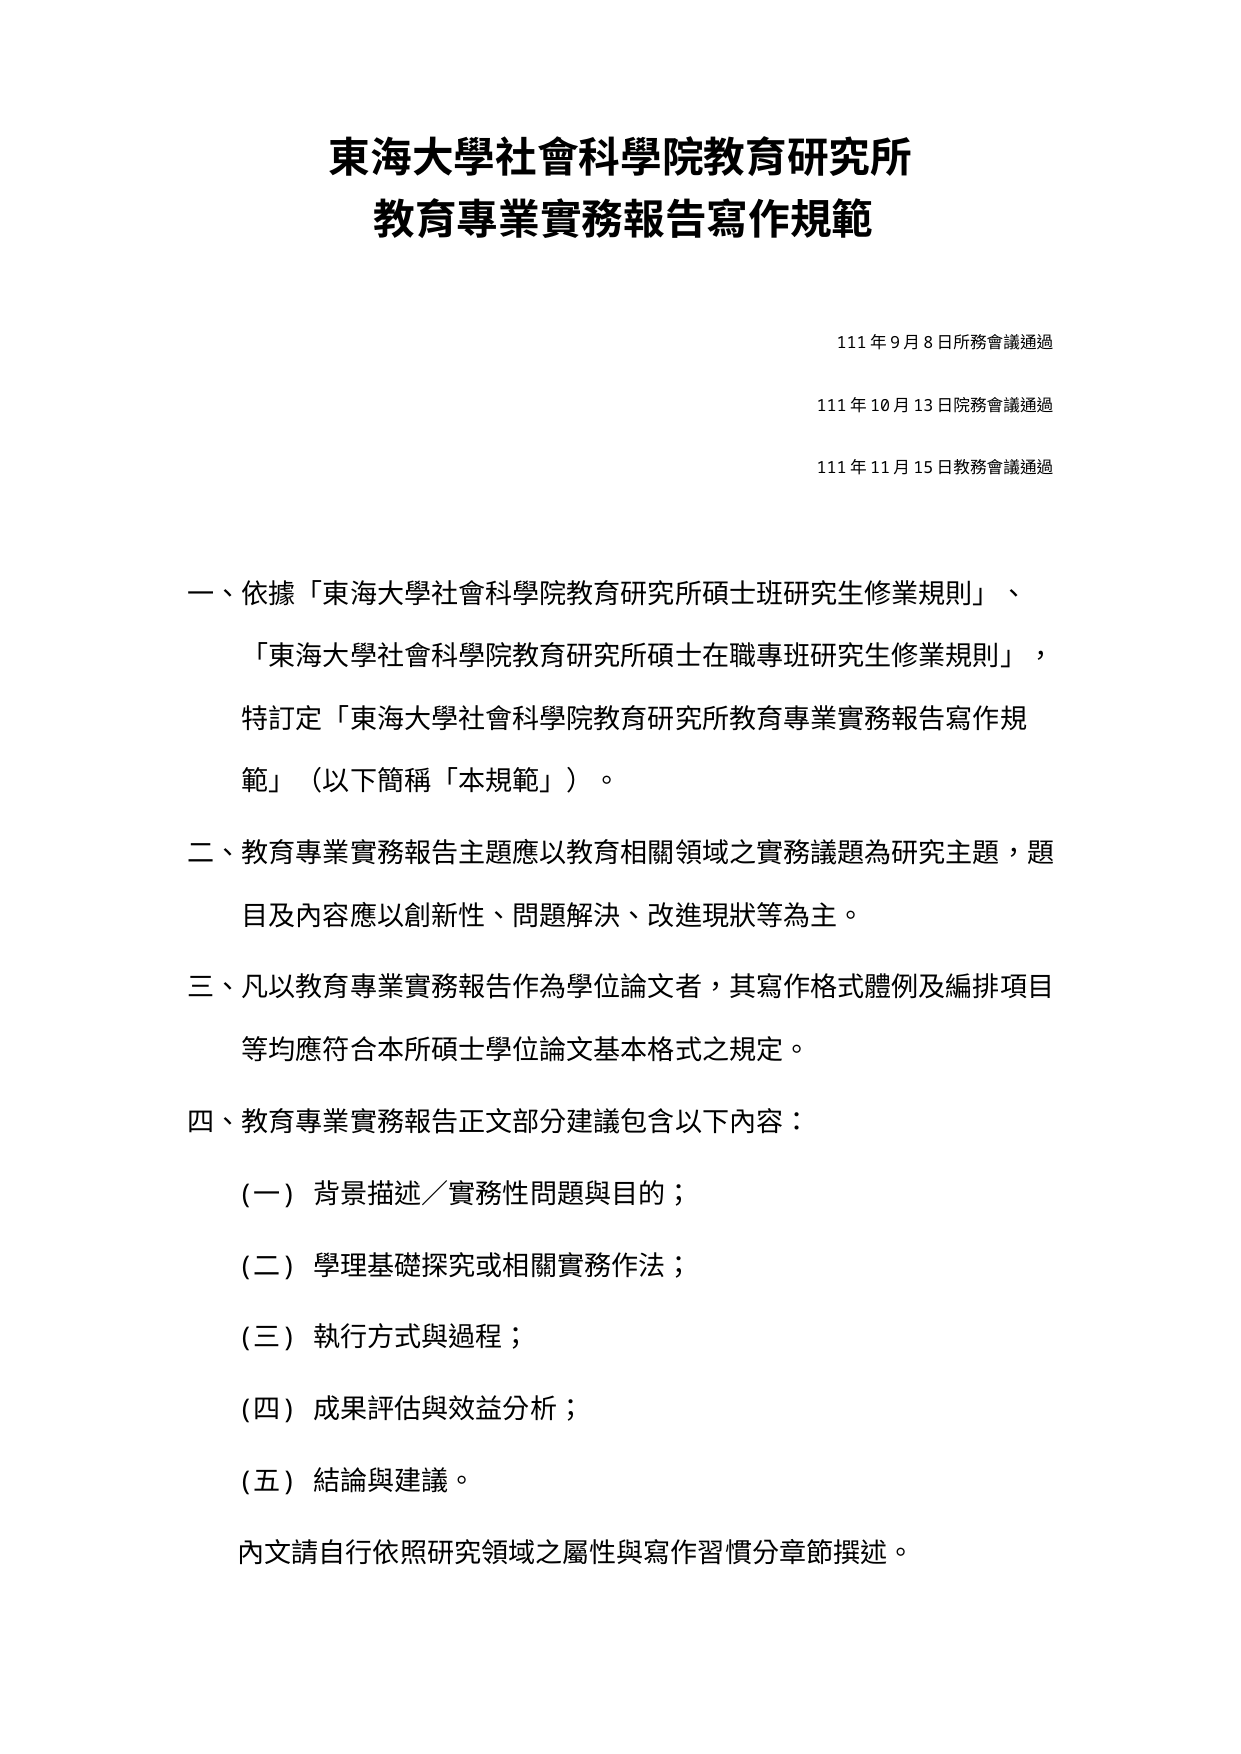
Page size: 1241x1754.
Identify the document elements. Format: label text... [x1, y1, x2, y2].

text 東海大學社會科學院教育研究所 [187, 112, 1053, 175]
text (三) 執行方式與過程； [237, 1293, 1073, 1356]
text 111年10月13日院務會議通過 [187, 362, 1053, 425]
text (五) 結論與建議。 [237, 1437, 1073, 1500]
text 教育專業實務報告寫作規範 [158, 175, 1088, 237]
text (二) 學理基礎探究或相關實務作法； [237, 1222, 1073, 1284]
text 111年9月8日所務會議通過 [289, 300, 1053, 362]
text 三、凡以教育專業實務報告作為學位論文者，其寫作格式體例及編排項目等均應符合本所碩士學位論文基本格式之規定。 [187, 943, 1073, 1068]
text 內文請自行依照研究領域之屬性與寫作習慣分章節撰述。 [237, 1509, 1073, 1572]
text 四、教育專業實務報告正文部分建議包含以下內容： [187, 1078, 1073, 1140]
text (四) 成果評估與效益分析； [237, 1365, 1073, 1428]
text 二、教育專業實務報告主題應以教育相關領域之實務議題為研究主題，題目及內容應以創新性、問題解決、改進現狀等為主。 [187, 809, 1073, 934]
text 111年11月15日教務會議通過 [187, 425, 1053, 487]
text (一) 背景描述／實務性問題與目的； [237, 1150, 1073, 1212]
text 一、依據「東海大學社會科學院教育研究所碩士班研究生修業規則」、「東海大學社會科學院教育研究所碩士在職專班研究生修業規則」，特訂定「東海大學社會科學院教育研究所教育專業實務報告寫作規範」（以下簡稱「本規範」）。 [187, 550, 1073, 800]
